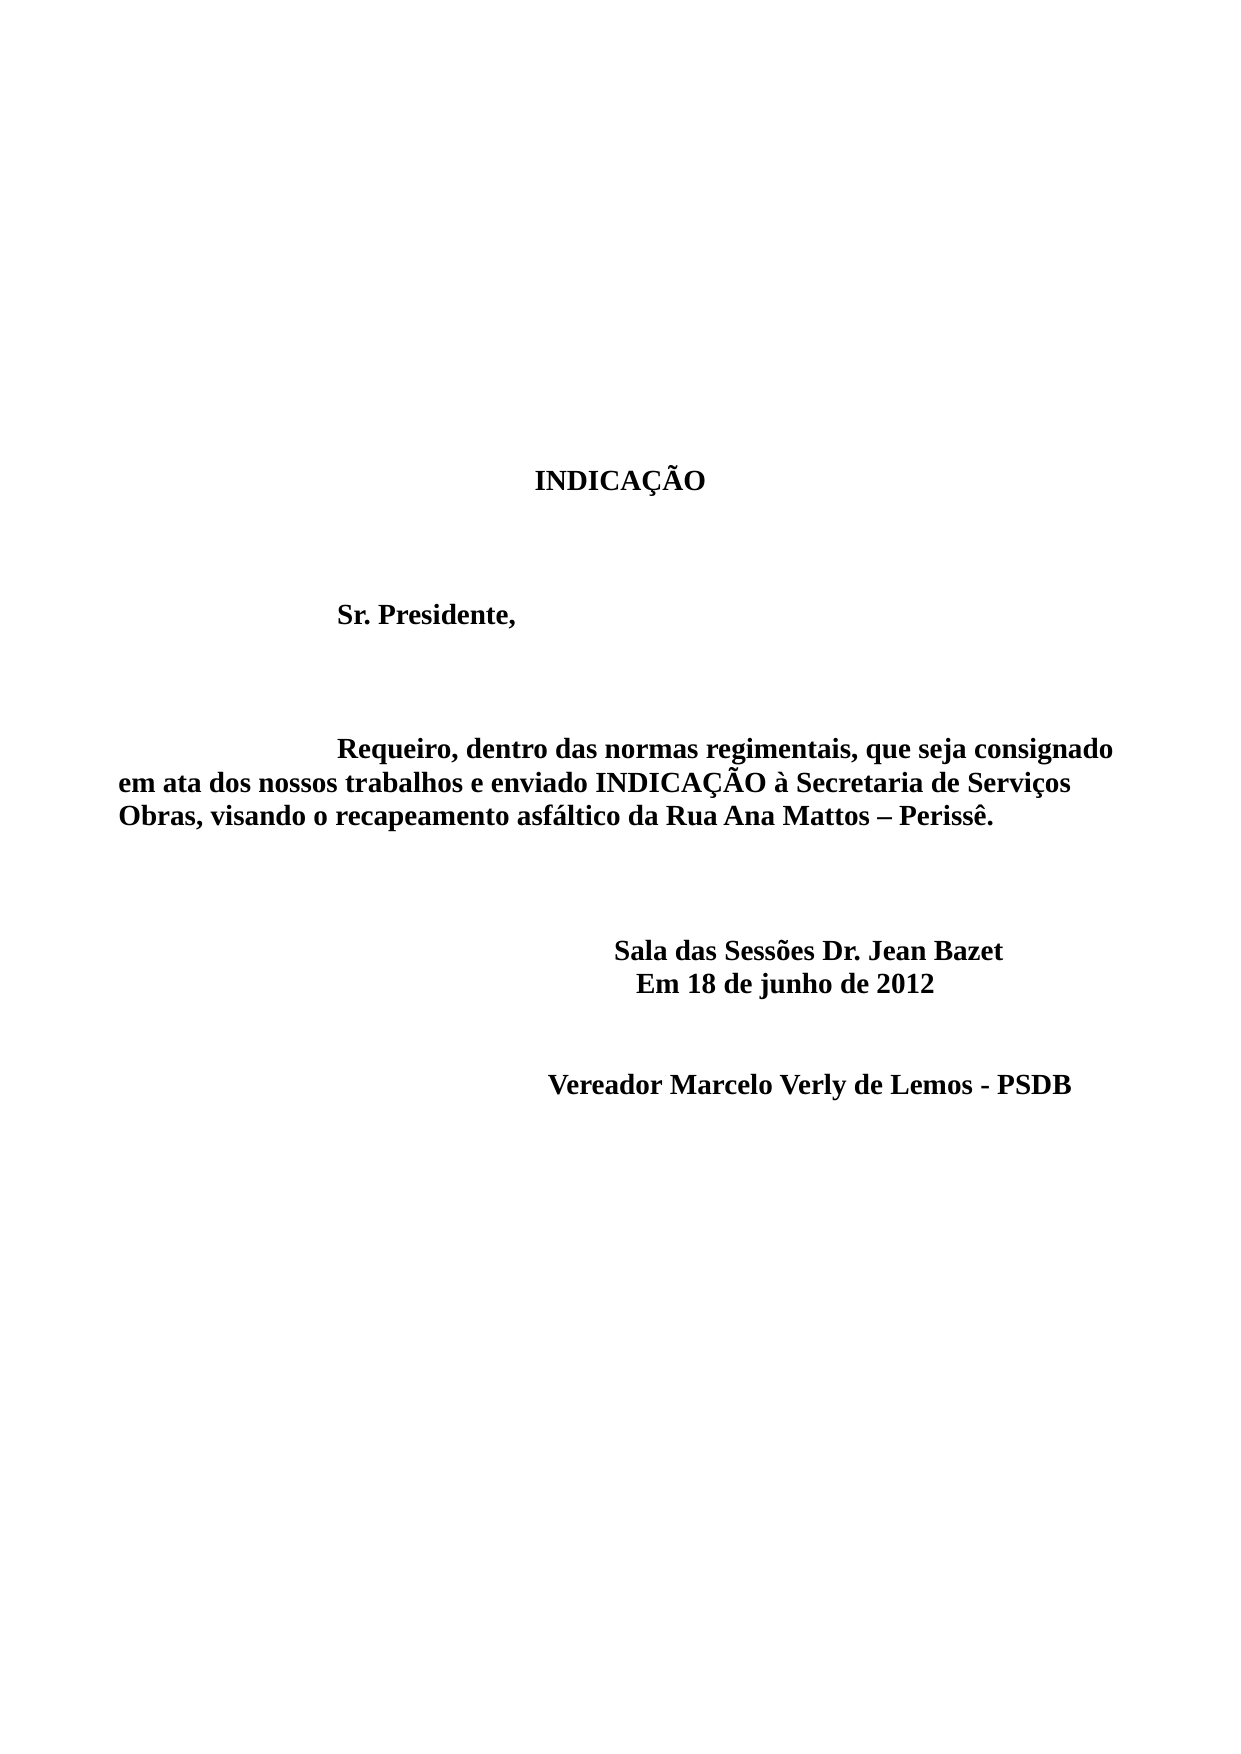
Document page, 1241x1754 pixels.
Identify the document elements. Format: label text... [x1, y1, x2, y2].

text INDICAÇÃO [118, 463, 1122, 497]
text Sr. Presidente, [118, 597, 1122, 631]
text Requeiro, dentro das normas regimentais, que seja consignado em ata dos nossos trabalhos e enviado INDICAÇÃO à Secretaria de Serviços Obras, visando o recapeamento asfáltico da Rua Ana Mattos – Perissê. [118, 731, 1122, 832]
text Em 18 de junho de 2012 [118, 966, 1122, 1000]
text Vereador Marcelo Verly de Lemos - PSDB [118, 1067, 1122, 1100]
text Sala das Sessões Dr. Jean Bazet [118, 933, 1122, 966]
